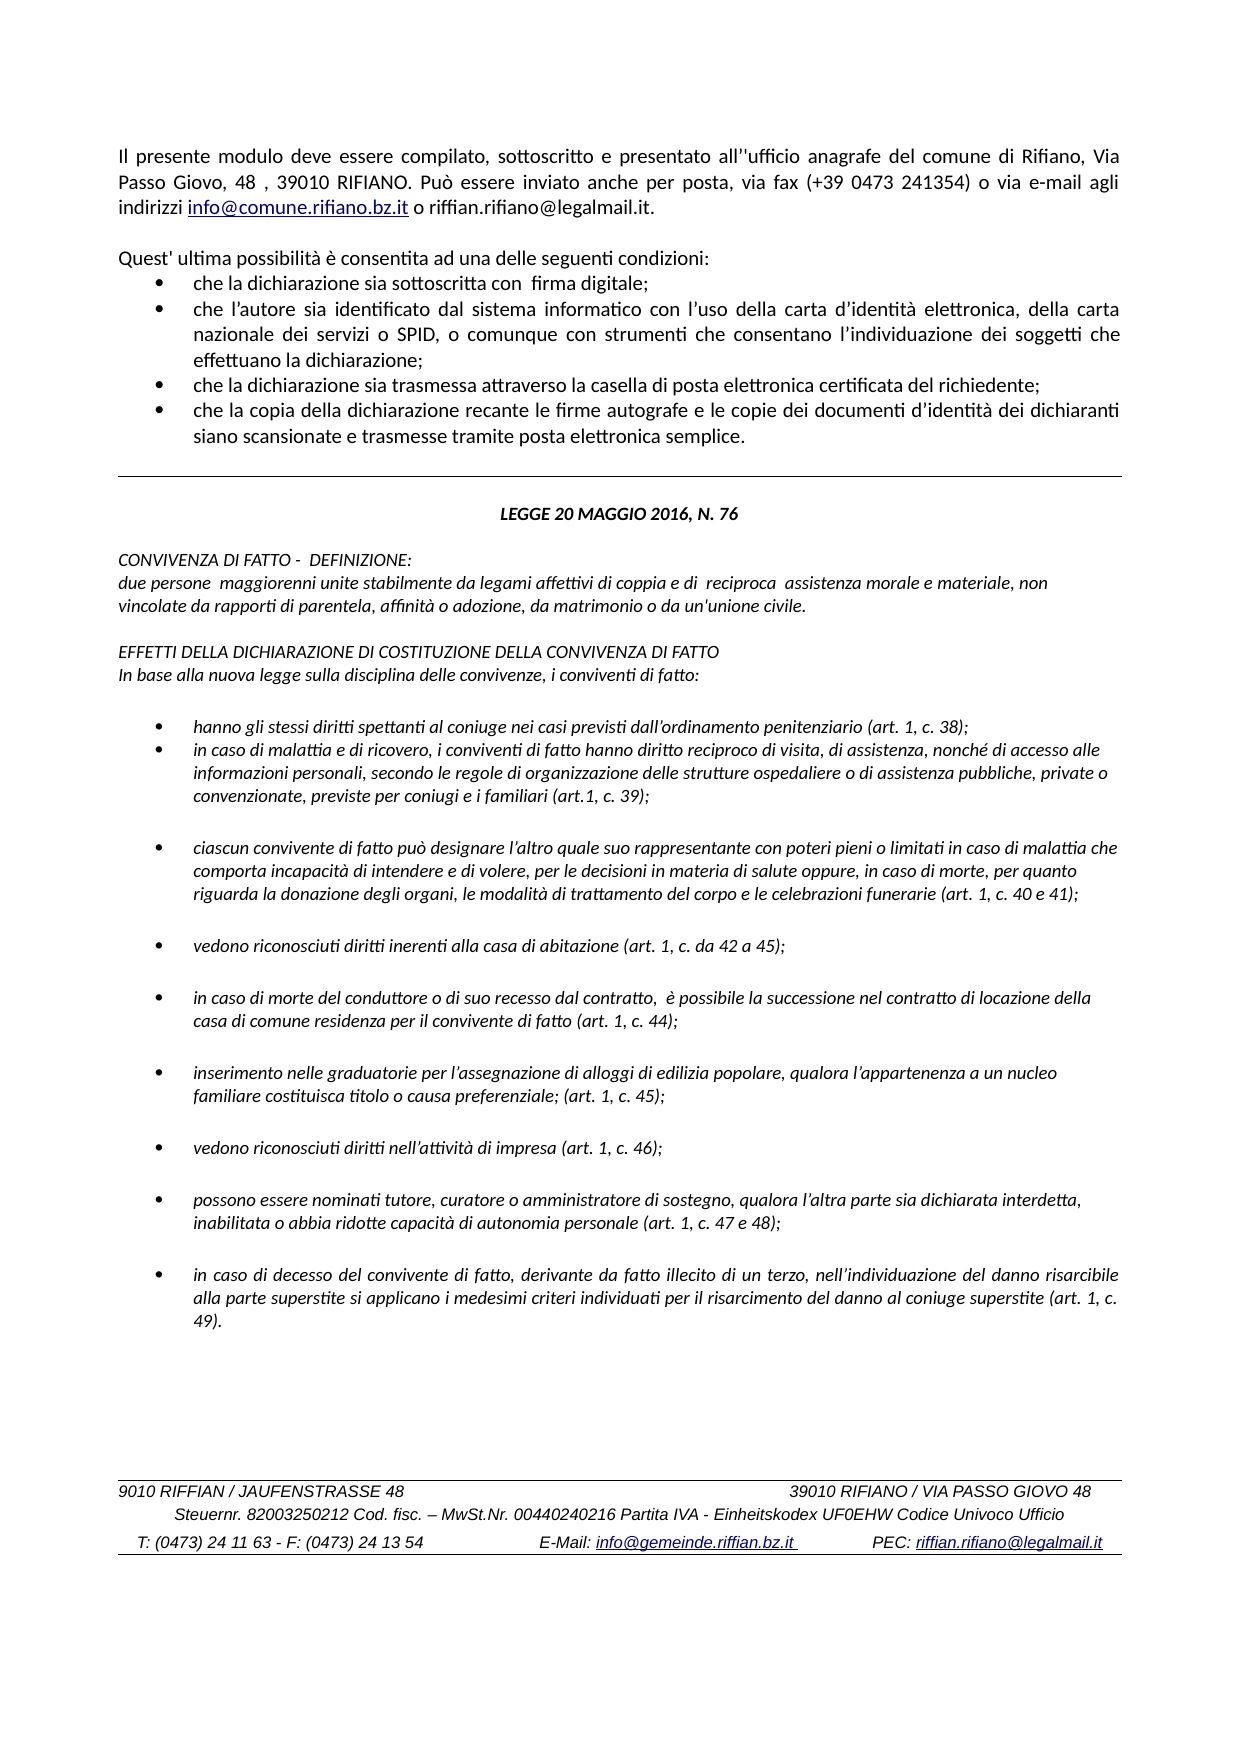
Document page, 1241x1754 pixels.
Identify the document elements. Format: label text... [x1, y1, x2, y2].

list vedono riconosciuti diritti nell’attività di impresa (art. 1, c. 46); [156, 1136, 1122, 1159]
list hanno gli stessi diritti spettanti al coniuge nei casi previsti dall’ordinamento penitenziario (art. 1, c. 38); [156, 715, 1122, 738]
text LEGGE 20 MAGGIO 2016, N. 76 [118, 502, 1122, 525]
list in caso di morte del conduttore o di suo recesso dal contratto, è possibile la successione nel contratto di locazione della casa di comune residenza per il convivente di fatto (art. 1, c. 44); [156, 986, 1122, 1032]
list ciascun convivente di fatto può designare l’altro quale suo rappresentante con poteri pieni o limitati in caso di malattia che comporta incapacità di intendere e di volere, per le decisioni in materia di salute oppure, in caso di morte, per quanto riguarda la donazione degli organi, le modalità di trattamento del corpo e le celebrazioni funerarie (art. 1, c. 40 e 41); [156, 836, 1122, 904]
list in caso di malattia e di ricovero, i conviventi di fatto hanno diritto reciproco di visita, di assistenza, nonché di accesso alle informazioni personali, secondo le regole di organizzazione delle strutture ospedaliere o di assistenza pubbliche, private o convenzionate, previste per coniugi e i familiari (art.1, c. 39); [156, 738, 1122, 807]
list che la dichiarazione sia sottoscritta con firma digitale; [156, 271, 1122, 296]
text Steuernr. 82003250212 Cod. fisc. – MwSt.Nr. 00440240216 Partita IVA - Einheitskodex UF0EHW Codice Univoco Ufficio [118, 1505, 1122, 1524]
list vedono riconosciuti diritti inerenti alla casa di abitazione (art. 1, c. da 42 a 45); [156, 934, 1122, 957]
text Quest' ultima possibilità è consentita ad una delle seguenti condizioni: [118, 245, 1122, 271]
list possono essere nominati tutore, curatore o amministratore di sostegno, qualora l’altra parte sia dichiarata interdetta, inabilitata o abbia ridotte capacità di autonomia personale (art. 1, c. 47 e 48); [156, 1188, 1122, 1234]
text 9010 RIFFIAN / JAUFENSTRASSE 48 39010 RIFIANO / VIA PASSO GIOVO 48 [118, 1481, 1122, 1501]
text due persone maggiorenni unite stabilmente da legami affettivi di coppia e di reciproca assistenza morale e materiale, non vincolate da rapporti di parentela, affinità o adozione, da matrimonio o da un'unione civile. [118, 571, 1122, 617]
list che l’autore sia identificato dal sistema informatico con l’uso della carta d’identità elettronica, della carta nazionale dei servizi o SPID, o comunque con strumenti che consentano l’individuazione dei soggetti che effettuano la dichiarazione; [156, 296, 1122, 372]
text Il presente modulo deve essere compilato, sottoscritto e presentato all’'ufficio anagrafe del comune di Rifiano, Via Passo Giovo, 48 , 39010 RIFIANO. Può essere inviato anche per posta, via fax (+39 0473 241354) o via e-mail agli indirizzi info@comune.rifiano.bz.it o riffian.rifiano@legalmail.it. [118, 143, 1122, 220]
text T: (0473) 24 11 63 - F: (0473) 24 13 54 E-Mail: info@gemeinde.riffian.bz.it PEC: riffian.rifiano@legalmail.it [118, 1533, 1122, 1554]
list in caso di decesso del convivente di fatto, derivante da fatto illecito di un terzo, nell’individuazione del danno risarcibile alla parte superstite si applicano i medesimi criteri individuati per il risarcimento del danno al coniuge superstite (art. 1, c. 49). [156, 1263, 1122, 1332]
list che la dichiarazione sia trasmessa attraverso la casella di posta elettronica certificata del richiedente; [156, 372, 1122, 398]
text EFFETTI DELLA DICHIARAZIONE DI COSTITUZIONE DELLA CONVIVENZA DI FATTO [118, 640, 1122, 663]
text In base alla nuova legge sulla disciplina delle convivenze, i conviventi di fatto: [118, 663, 1122, 686]
list che la copia della dichiarazione recante le firme autografe e le copie dei documenti d’identità dei dichiaranti siano scansionate e trasmesse tramite posta elettronica semplice. [156, 398, 1122, 448]
list inserimento nelle graduatorie per l’assegnazione di alloggi di edilizia popolare, qualora l’appartenenza a un nucleo familiare costituisca titolo o causa preferenziale; (art. 1, c. 45); [156, 1061, 1122, 1107]
text CONVIVENZA DI FATTO - DEFINIZIONE: [118, 548, 1122, 571]
